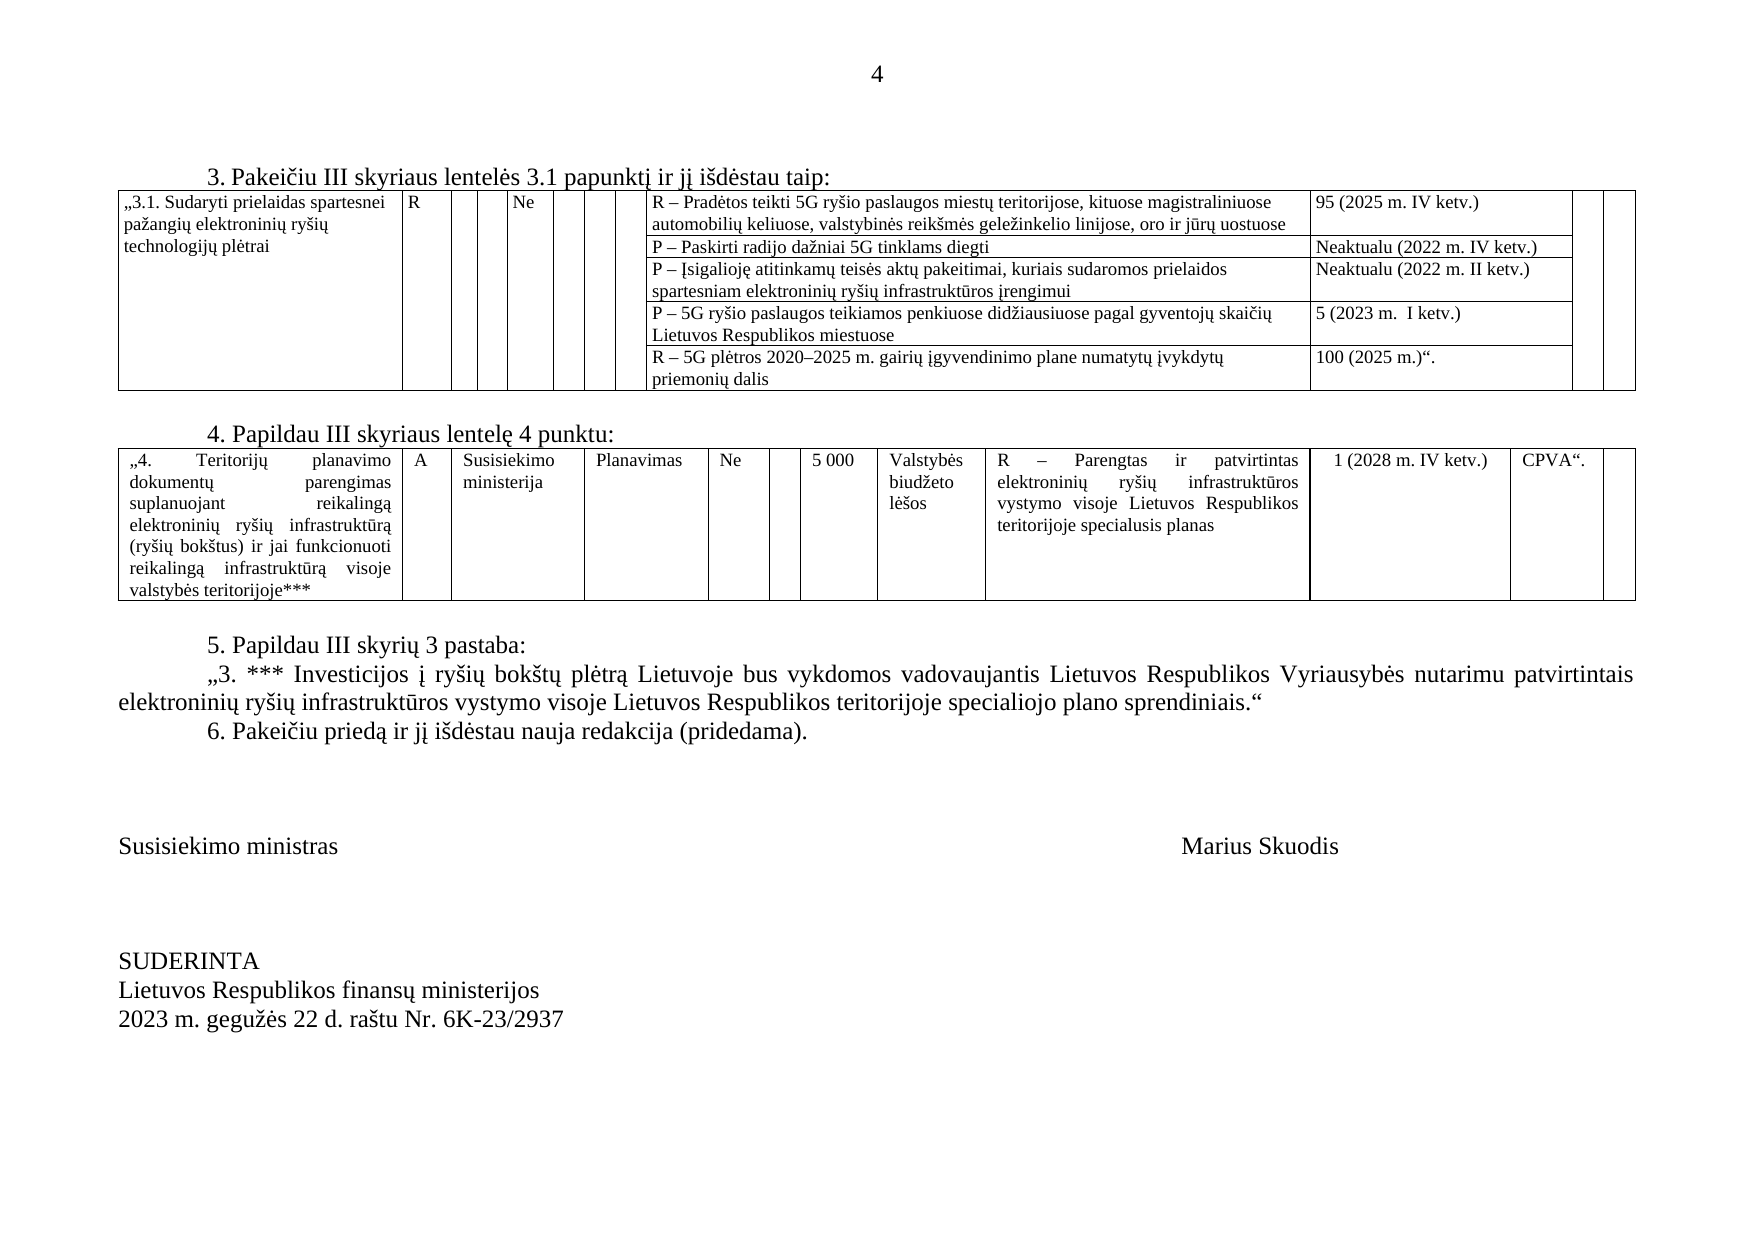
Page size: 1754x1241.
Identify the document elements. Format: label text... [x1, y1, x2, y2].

table_header [452, 191, 477, 389]
table_header „3.1. Sudaryti prielaidas spartesnei pažangių elektroninių ryšių technologijų plėtrai [119, 191, 402, 389]
table_header [585, 191, 615, 389]
table_header Susisiekimo ministerija [452, 449, 584, 600]
text 3. Pakeičiu III skyriaus lentelės 3.1 papunktį ir jį išdėstau taip: [118, 162, 1636, 190]
table_header R [403, 191, 451, 389]
table_cell P – 5G ryšio paslaugos teikiamos penkiuose didžiausiuose pagal gyventojų skaičių Lietuvos Respublikos miestuose [647, 302, 1310, 345]
table_header [1604, 449, 1635, 600]
text SUDERINTA [118, 946, 1636, 975]
table_header [1604, 191, 1635, 389]
table_header Planavimas [585, 449, 708, 600]
table_header Valstybės biudžeto lėšos [878, 449, 985, 600]
text Lietuvos Respublikos finansų ministerijos [118, 975, 1636, 1004]
table_cell Neaktualu (2022 m. IV ketv.) [1311, 236, 1572, 257]
text Susisiekimo ministras Marius Skuodis [118, 831, 1636, 860]
table_header CPVA“. [1511, 449, 1603, 600]
table_header R – Parengtas ir patvirtintas elektroninių ryšių infrastruktūros vystymo visoje Lietuvos Respublikos teritorijoje specialusis planas [986, 449, 1309, 600]
text 2023 m. gegužės 22 d. raštu Nr. 6K-23/2937 [118, 1004, 1636, 1032]
table_cell P – Paskirti radijo dažniai 5G tinklams diegti [647, 236, 1310, 257]
table_header [1573, 191, 1603, 389]
table_header Ne [709, 449, 769, 600]
table_cell Neaktualu (2022 m. II ketv.) [1311, 258, 1572, 301]
text „3. *** Investicijos į ryšių bokštų plėtrą Lietuvoje bus vykdomos vadovaujantis Lietuvos Respublikos Vyriausybės nutarimu patvirtintais elektroninių ryšių infrastruktūros vystymo visoje Lietuvos Respublikos teritorijoje specialiojo plano sprendiniais.“ [118, 659, 1636, 716]
table_header [770, 449, 800, 600]
text 4. Papildau III skyriaus lentelę 4 punktu: [118, 419, 1636, 448]
table_cell 100 (2025 m.)“. [1311, 346, 1572, 389]
table_cell R – 5G plėtros 2020–2025 m. gairių įgyvendinimo plane numatytų įvykdytų priemonių dalis [647, 346, 1310, 389]
table_header [478, 191, 507, 389]
table_cell P – Įsigalioję atitinkamų teisės aktų pakeitimai, kuriais sudaromos prielaidos spartesniam elektroninių ryšių infrastruktūros įrengimui [647, 258, 1310, 301]
table_header 1 (2028 m. IV ketv.) [1311, 449, 1510, 600]
text 6. Pakeičiu priedą ir jį išdėstau nauja redakcija (pridedama). [118, 716, 1636, 745]
table_header „4. Teritorijų planavimo dokumentų parengimas suplanuojant reikalingą elektroninių ryšių infrastruktūrą (ryšių bokštus) ir jai funkcionuoti reikalingą infrastruktūrą visoje valstybės teritorijoje*** [119, 449, 402, 600]
table_cell 5 (2023 m. I ketv.) [1311, 302, 1572, 345]
table_header R – Pradėtos teikti 5G ryšio paslaugos miestų teritorijose, kituose magistraliniuose automobilių keliuose, valstybinės reikšmės geležinkelio linijose, oro ir jūrų uostuose [647, 191, 1310, 234]
table_header A [403, 449, 451, 600]
table_header [554, 191, 584, 389]
table_header 5 000 [801, 449, 877, 600]
table_header [616, 191, 646, 389]
text 5. Papildau III skyrių 3 pastaba: [118, 630, 1636, 659]
table_header 95 (2025 m. IV ketv.) [1311, 191, 1572, 234]
table_header Ne [508, 191, 553, 389]
